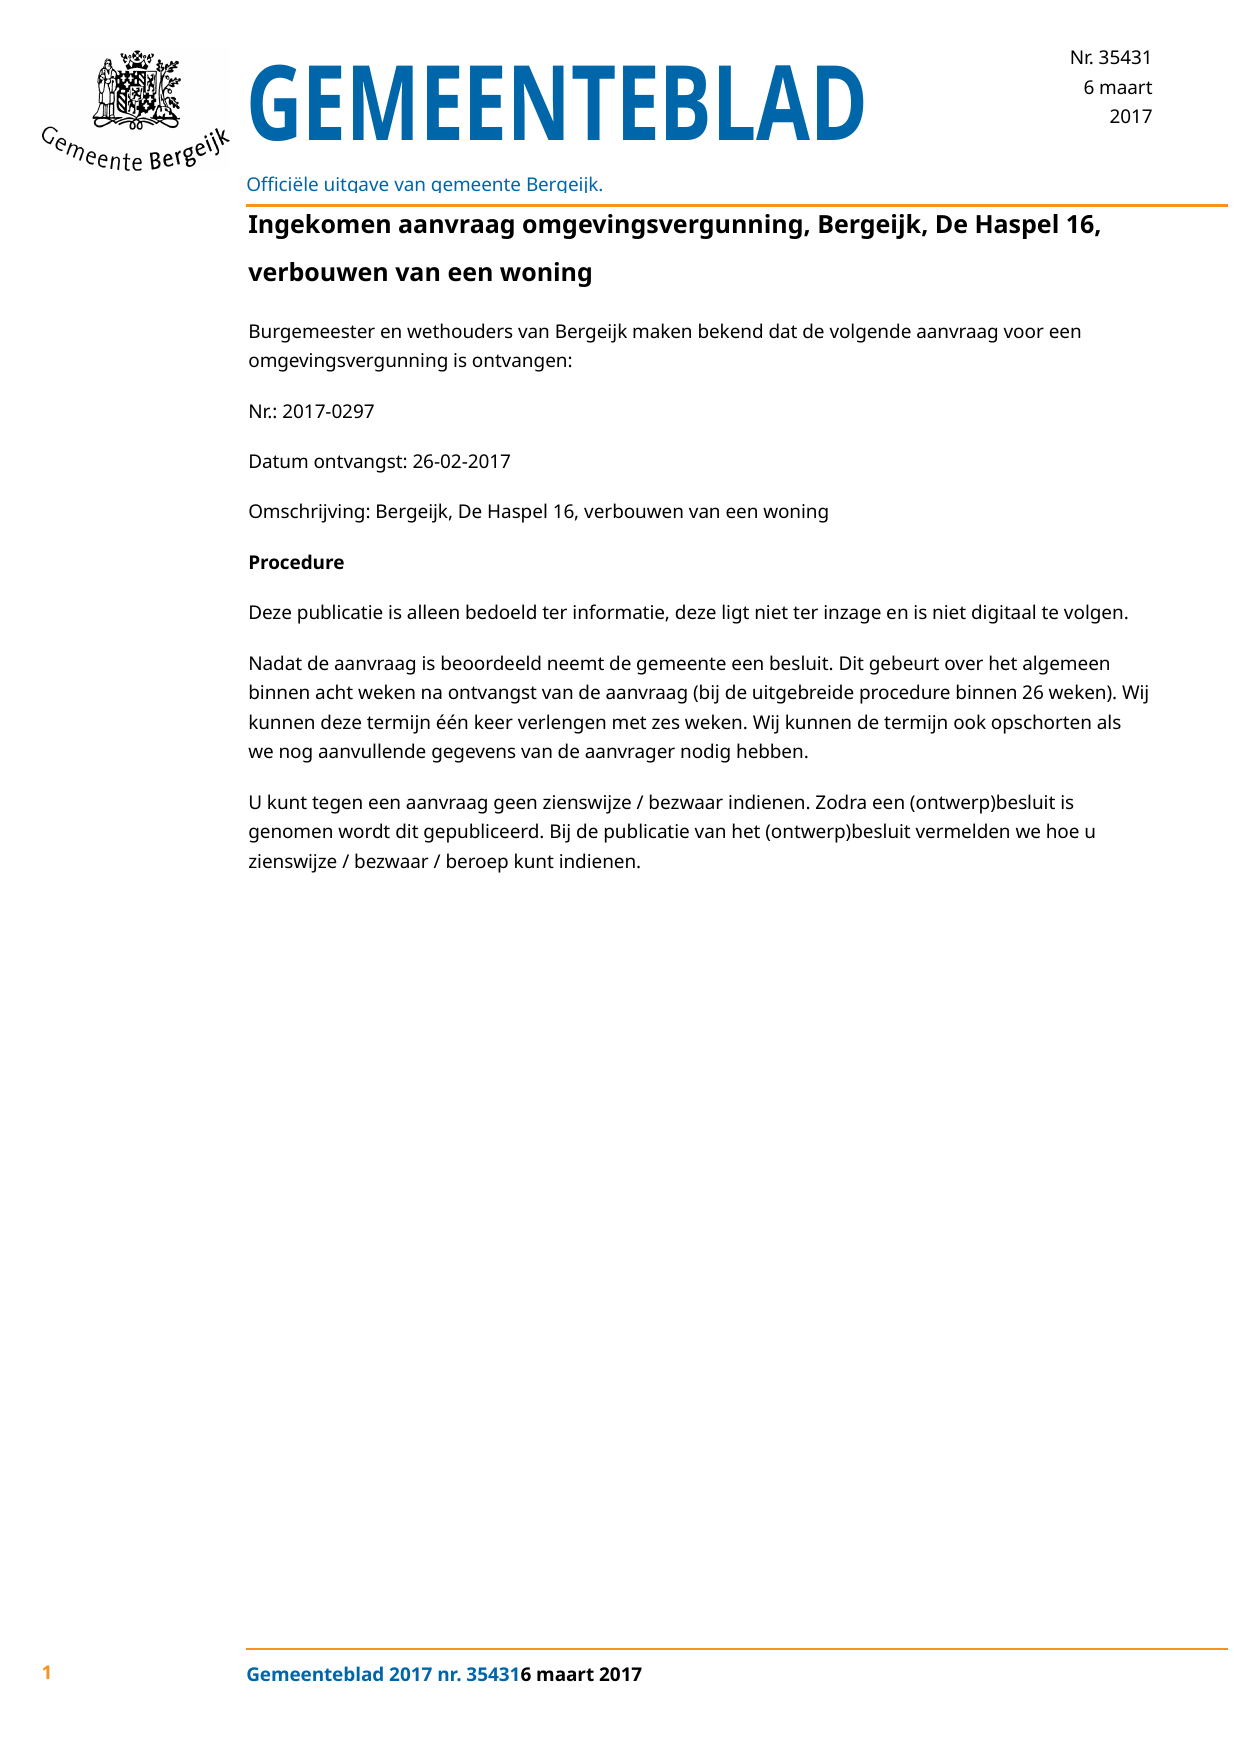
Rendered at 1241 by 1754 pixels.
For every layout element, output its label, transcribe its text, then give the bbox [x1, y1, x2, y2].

text Ingekomen aanvraag omgevingsvergunning, Bergeijk, De Haspel 16, verbouwen van een woning [248, 207, 1152, 288]
text Nr.: 2017-0297 [248, 398, 1152, 424]
text Burgemeester en wethouders van Bergeijk maken bekend dat de volgende aanvraag voor een omgevingsvergunning is ontvangen: [248, 318, 1152, 373]
text Omschrijving: Bergeijk, De Haspel 16, verbouwen van een woning [248, 499, 1152, 524]
text Procedure [248, 549, 1152, 575]
text Nadat de aanvraag is beoordeeld neemt de gemeente een besluit. Dit gebeurt over het algemeen binnen acht weken na ontvangst van de aanvraag (bij de uitgebreide procedure binnen 26 weken). Wij kunnen deze termijn één keer verlengen met zes weken. Wij kunnen de termijn ook opschorten als we nog aanvullende gegevens van de aanvrager nodig hebben. [248, 650, 1152, 764]
text Datum ontvangst: 26-02-2017 [248, 448, 1152, 474]
text U kunt tegen een aanvraag geen zienswijze / bezwaar indienen. Zodra een (ontwerp)besluit is genomen wordt dit gepubliceerd. Bij de publicatie van het (ontwerp)besluit vermelden we hoe u zienswijze / bezwaar / beroep kunt indienen. [248, 789, 1152, 874]
text Deze publicatie is alleen bedoeld ter informatie, deze ligt niet ter inzage en is niet digitaal te volgen. [248, 599, 1152, 625]
picture [41, 47, 231, 172]
